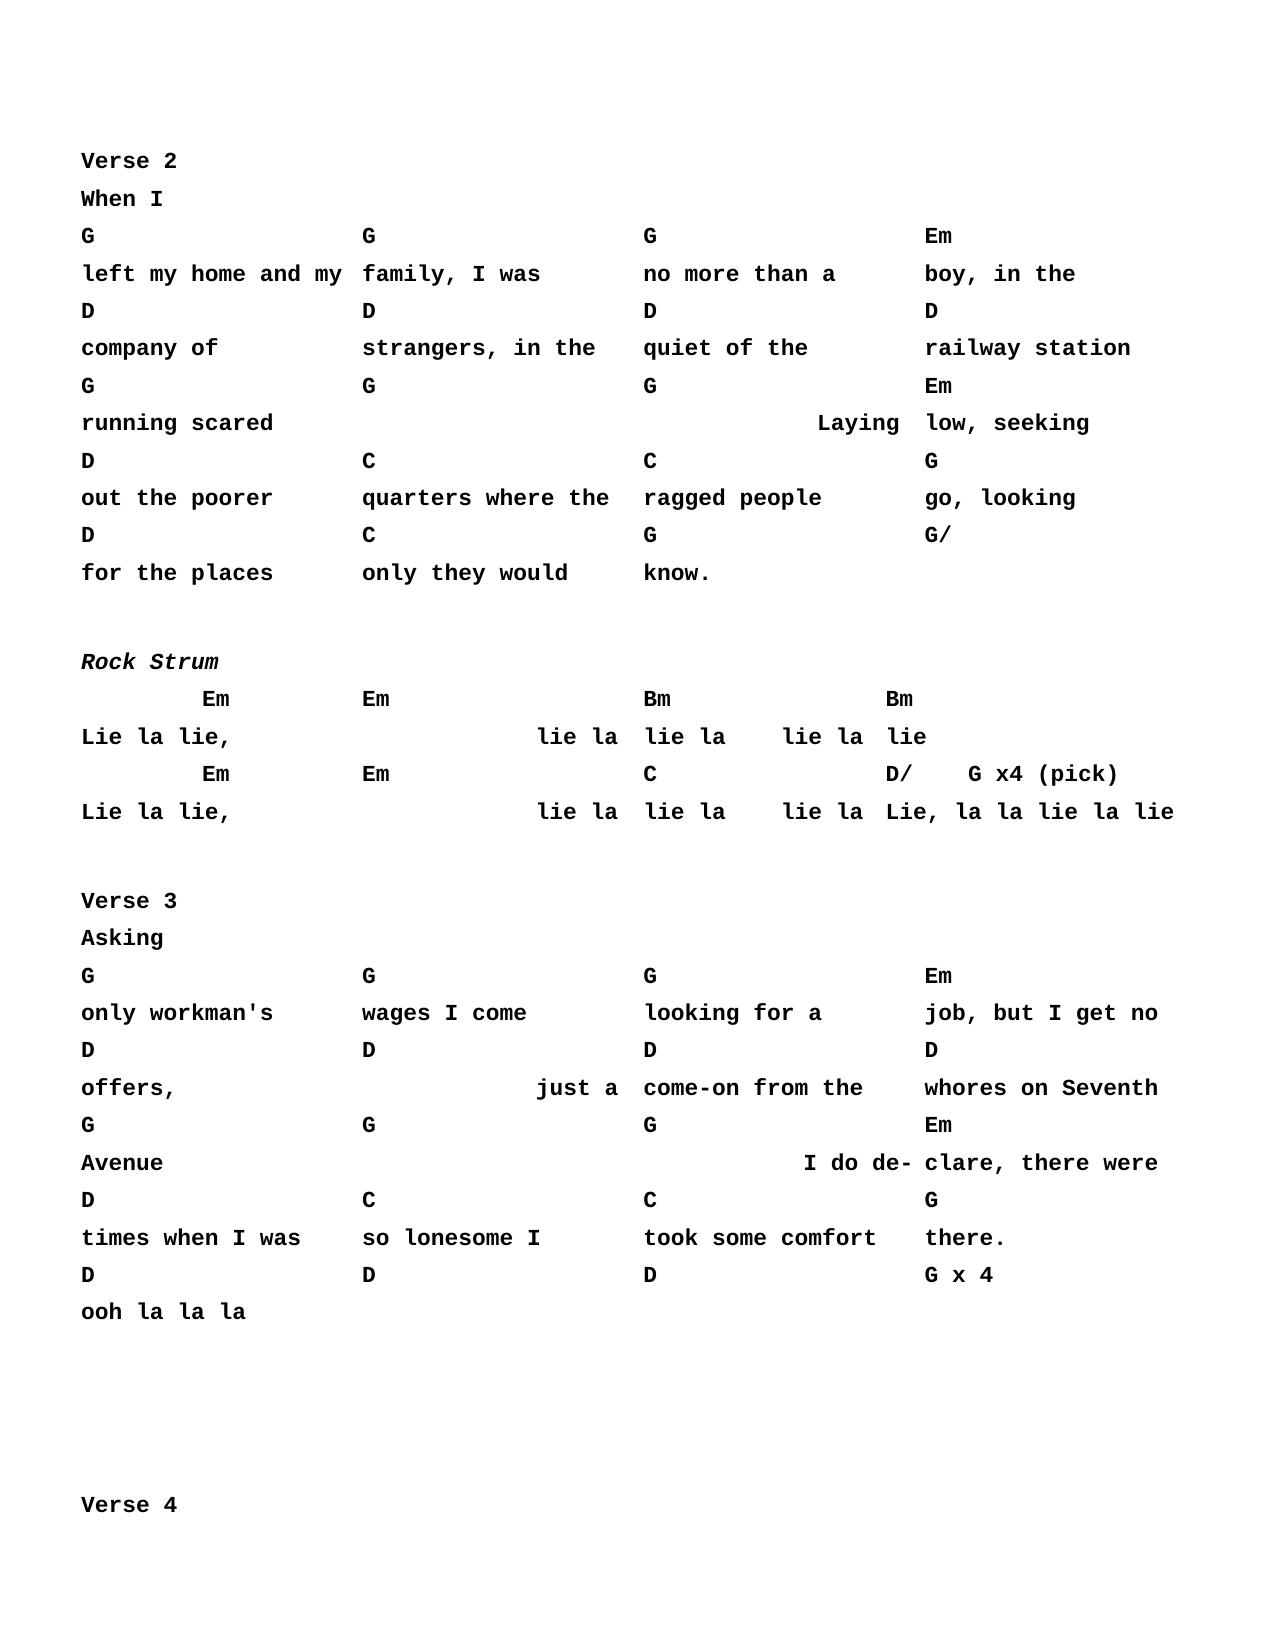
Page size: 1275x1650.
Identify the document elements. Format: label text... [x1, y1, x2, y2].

table_cell G [919, 443, 1200, 481]
table_header [638, 1488, 919, 1525]
table_cell D [75, 443, 356, 481]
table_cell clare, there were [919, 1145, 1200, 1183]
table_cell G [75, 369, 356, 406]
table_header [919, 144, 1200, 181]
table_cell times when I was [75, 1220, 356, 1257]
table_cell D [638, 294, 919, 331]
table_cell G [638, 958, 919, 996]
table_cell lie la [356, 794, 637, 832]
table_header Rock Strum [75, 645, 356, 682]
table_cell lie la lie la [637, 720, 879, 757]
table_cell [356, 921, 637, 958]
table_cell strangers, in the [356, 331, 637, 368]
table_header [356, 1488, 637, 1525]
table_cell lie [880, 720, 1200, 757]
table_cell Em [75, 757, 356, 794]
table_header [919, 884, 1200, 921]
table_cell quiet of the [638, 331, 919, 368]
table_cell Lie, la la lie la lie [880, 794, 1200, 832]
table_cell C [638, 1183, 919, 1220]
table_cell [356, 406, 637, 443]
table_cell Em [919, 1108, 1200, 1145]
table_cell running scared [75, 406, 356, 443]
table_cell know. [638, 555, 919, 593]
table_header [880, 645, 1200, 682]
table_cell railway station [919, 331, 1200, 368]
table_cell G [356, 1108, 637, 1145]
table_cell G [356, 369, 637, 406]
table_header [919, 1488, 1200, 1525]
table_cell ooh la la la [75, 1295, 356, 1332]
table_cell Em [356, 757, 637, 794]
table_cell G x 4 [919, 1258, 1200, 1295]
table_cell [638, 921, 919, 958]
table_cell D [638, 1033, 919, 1071]
table_cell Bm [880, 682, 1200, 719]
table_cell boy, in the [919, 256, 1200, 294]
table_cell job, but I get no [919, 996, 1200, 1033]
table_cell come-on from the [638, 1071, 919, 1108]
table_cell When I [75, 181, 356, 219]
table_cell Lie la lie, [75, 720, 356, 757]
table_cell Em [919, 369, 1200, 406]
table_header [638, 884, 919, 921]
table_cell [356, 181, 637, 219]
table_cell I do de- [638, 1145, 919, 1183]
table_cell G [638, 369, 919, 406]
table_cell Asking [75, 921, 356, 958]
table_cell there. [919, 1220, 1200, 1257]
table_cell G [75, 958, 356, 996]
table_cell only workman's [75, 996, 356, 1033]
table_header [356, 884, 637, 921]
table_cell lie la lie la [637, 794, 879, 832]
table_cell D [75, 1033, 356, 1071]
table_cell D [919, 294, 1200, 331]
table_cell G [75, 219, 356, 256]
table_cell [919, 555, 1200, 593]
table_cell whores on Seventh [919, 1071, 1200, 1108]
table_cell go, looking [919, 481, 1200, 518]
table_header Verse 2 [75, 144, 356, 181]
table_cell no more than a [638, 256, 919, 294]
table_cell G [638, 518, 919, 555]
table_header [638, 144, 919, 181]
table_cell G [638, 219, 919, 256]
table_cell Em [919, 958, 1200, 996]
table_cell lie la [356, 720, 637, 757]
table_header Verse 3 [75, 884, 356, 921]
table_cell D [75, 1258, 356, 1295]
table_cell [638, 1295, 919, 1332]
table_cell G [356, 219, 637, 256]
table_cell Bm [637, 682, 879, 719]
table_cell C [356, 518, 637, 555]
table_cell low, seeking [919, 406, 1200, 443]
table_cell D [75, 518, 356, 555]
table_cell D [356, 1258, 637, 1295]
table_cell out the poorer [75, 481, 356, 518]
table_cell Avenue [75, 1145, 356, 1183]
table_header [356, 645, 637, 682]
table_cell G [919, 1183, 1200, 1220]
table_cell looking for a [638, 996, 919, 1033]
table_cell C [638, 443, 919, 481]
table_cell C [356, 1183, 637, 1220]
table_cell [919, 181, 1200, 219]
table_cell D [75, 294, 356, 331]
table_cell [356, 1145, 637, 1183]
table_cell C [637, 757, 879, 794]
table_cell C [356, 443, 637, 481]
table_cell only they would [356, 555, 637, 593]
table_cell wages I come [356, 996, 637, 1033]
table_cell company of [75, 331, 356, 368]
table_cell D [356, 294, 637, 331]
table_cell D [638, 1258, 919, 1295]
table_cell D [356, 1033, 637, 1071]
table_cell [356, 1295, 637, 1332]
table_cell family, I was [356, 256, 637, 294]
table_cell G [75, 1108, 356, 1145]
table_cell just a [356, 1071, 637, 1108]
table_cell G [356, 958, 637, 996]
table_cell [919, 1295, 1200, 1332]
table_cell for the places [75, 555, 356, 593]
table_cell Em [356, 682, 637, 719]
table_cell G/ [919, 518, 1200, 555]
table_cell Em [75, 682, 356, 719]
table_header [637, 645, 879, 682]
table_cell offers, [75, 1071, 356, 1108]
table_cell ragged people [638, 481, 919, 518]
table_header [356, 144, 637, 181]
table_cell Em [919, 219, 1200, 256]
table_header Verse 4 [75, 1488, 356, 1525]
table_cell so lonesome I [356, 1220, 637, 1257]
table_cell [919, 921, 1200, 958]
table_cell took some comfort [638, 1220, 919, 1257]
table_cell Laying [638, 406, 919, 443]
table_cell D/ G x4 (pick) [880, 757, 1200, 794]
table_cell left my home and my [75, 256, 356, 294]
table_cell [638, 181, 919, 219]
table_cell D [75, 1183, 356, 1220]
table_cell D [919, 1033, 1200, 1071]
table_cell G [638, 1108, 919, 1145]
table_cell Lie la lie, [75, 794, 356, 832]
table_cell quarters where the [356, 481, 637, 518]
